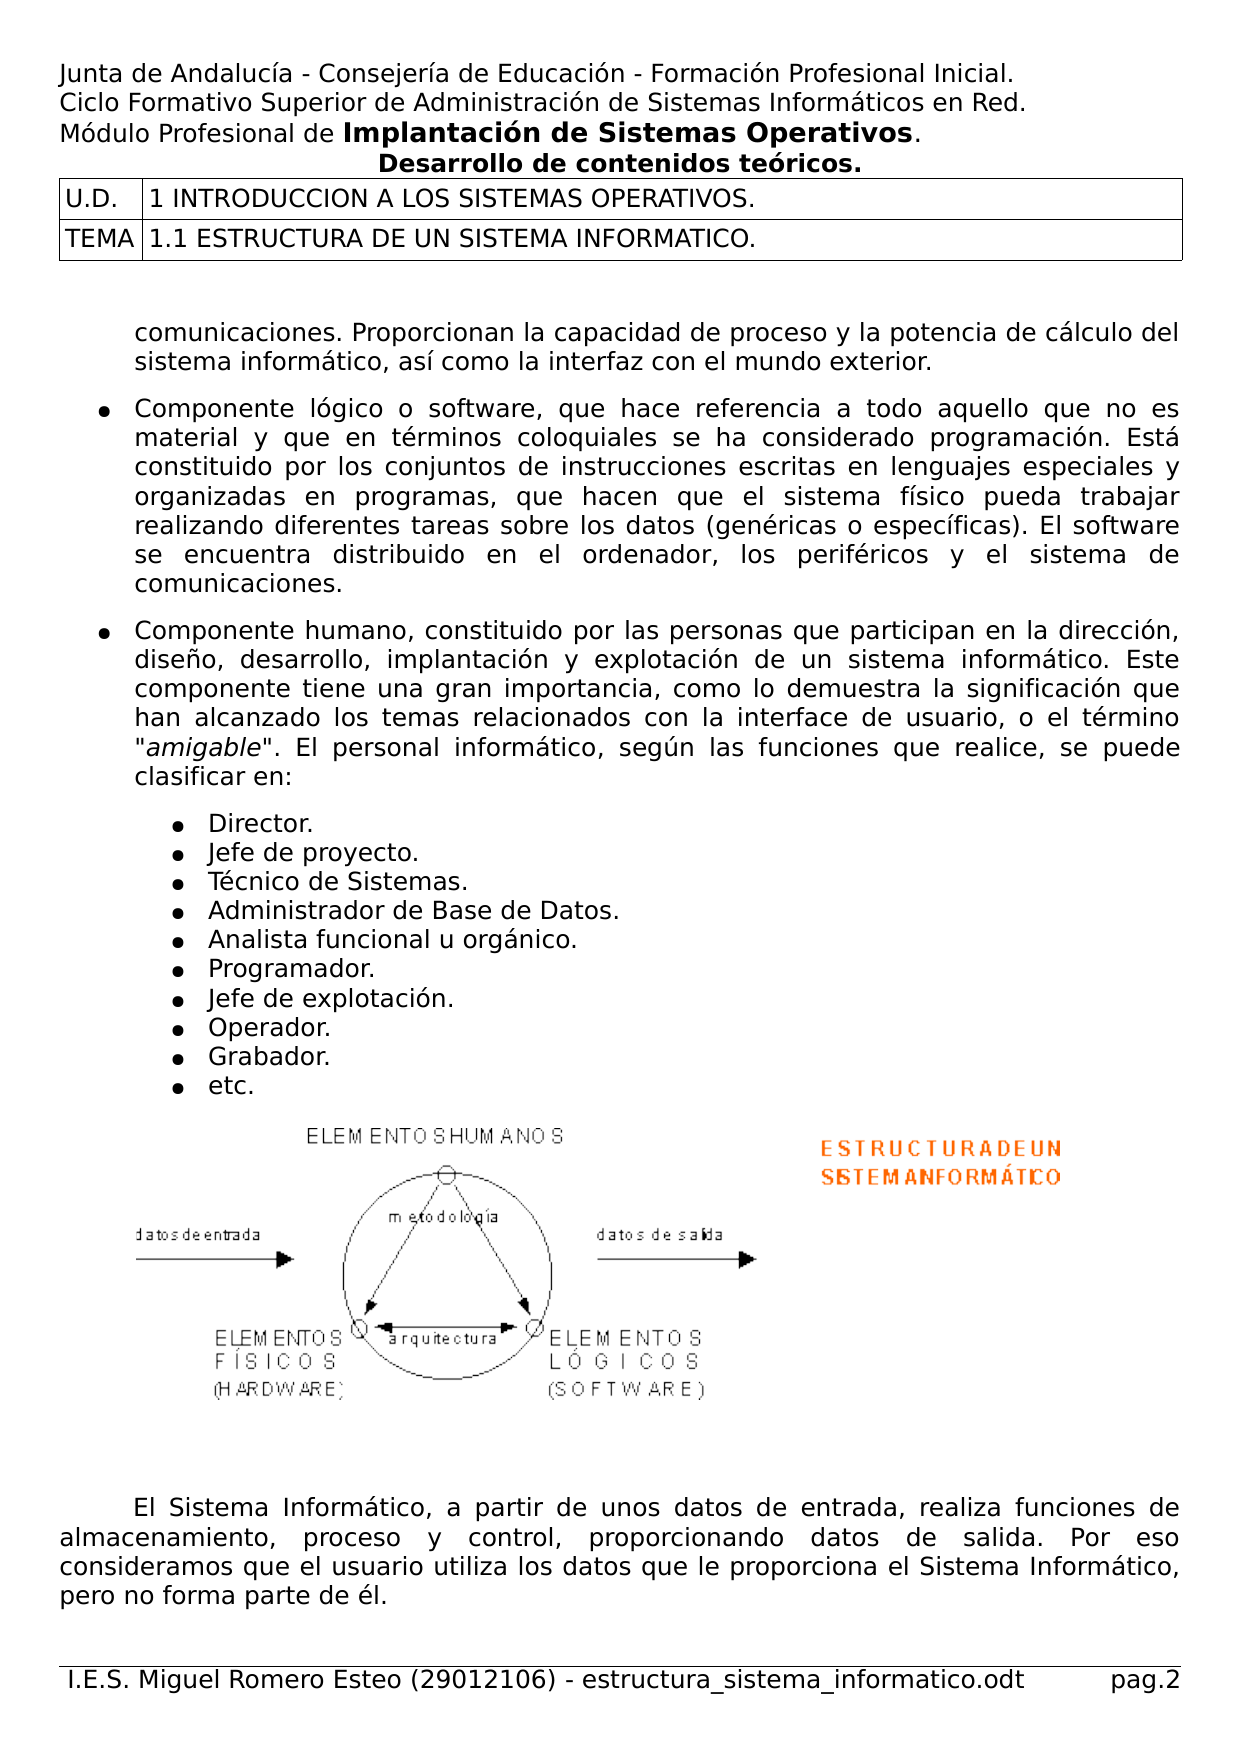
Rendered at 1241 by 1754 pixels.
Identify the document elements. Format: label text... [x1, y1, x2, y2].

list Componente lógico o software, que hace referencia a todo aquello que no es material y que en términos coloquiales se ha considerado programación. Está constituido por los conjuntos de instrucciones escritas en lenguajes especiales y organizadas en programas, que hacen que el sistema físico pueda trabajar realizando diferentes tareas sobre los datos (genéricas o específicas). El software se encuentra distribuido en el ordenador, los periféricos y el sistema de comunicaciones. [97, 394, 1181, 598]
list Grabador. [170, 1042, 1181, 1071]
list Operador. [170, 1013, 1181, 1042]
list Componente humano, constituido por las personas que participan en la dirección, diseño, desarrollo, implantación y explotación de un sistema informático. Este componente tiene una gran importancia, como lo demuestra la significación que han alcanzado los temas relacionados con la interface de usuario, o el término "amigable". El personal informático, según las funciones que realice, se puede clasificar en: [97, 616, 1181, 791]
list Jefe de proyecto. [170, 838, 1181, 867]
list comunicaciones. Proporcionan la capacidad de proceso y la potencia de cálculo del sistema informático, así como la interfaz con el mundo exterior. [97, 318, 1181, 377]
list Analista funcional u orgánico. [170, 926, 1181, 955]
list Director. [170, 809, 1181, 838]
list Administrador de Base de Datos. [170, 896, 1181, 926]
list Programador. [170, 955, 1181, 984]
text El Sistema Informático, a partir de unos datos de entrada, realiza funciones de almacenamiento, proceso y control, proporcionando datos de salida. Por eso consideramos que el usuario utiliza los datos que le proporciona el Sistema Informático, pero no forma parte de él. [59, 1493, 1181, 1610]
list Jefe de explotación. [170, 984, 1181, 1013]
list etc. [170, 1071, 1181, 1101]
list Técnico de Sistemas. [170, 867, 1181, 896]
picture [136, 1128, 1060, 1400]
